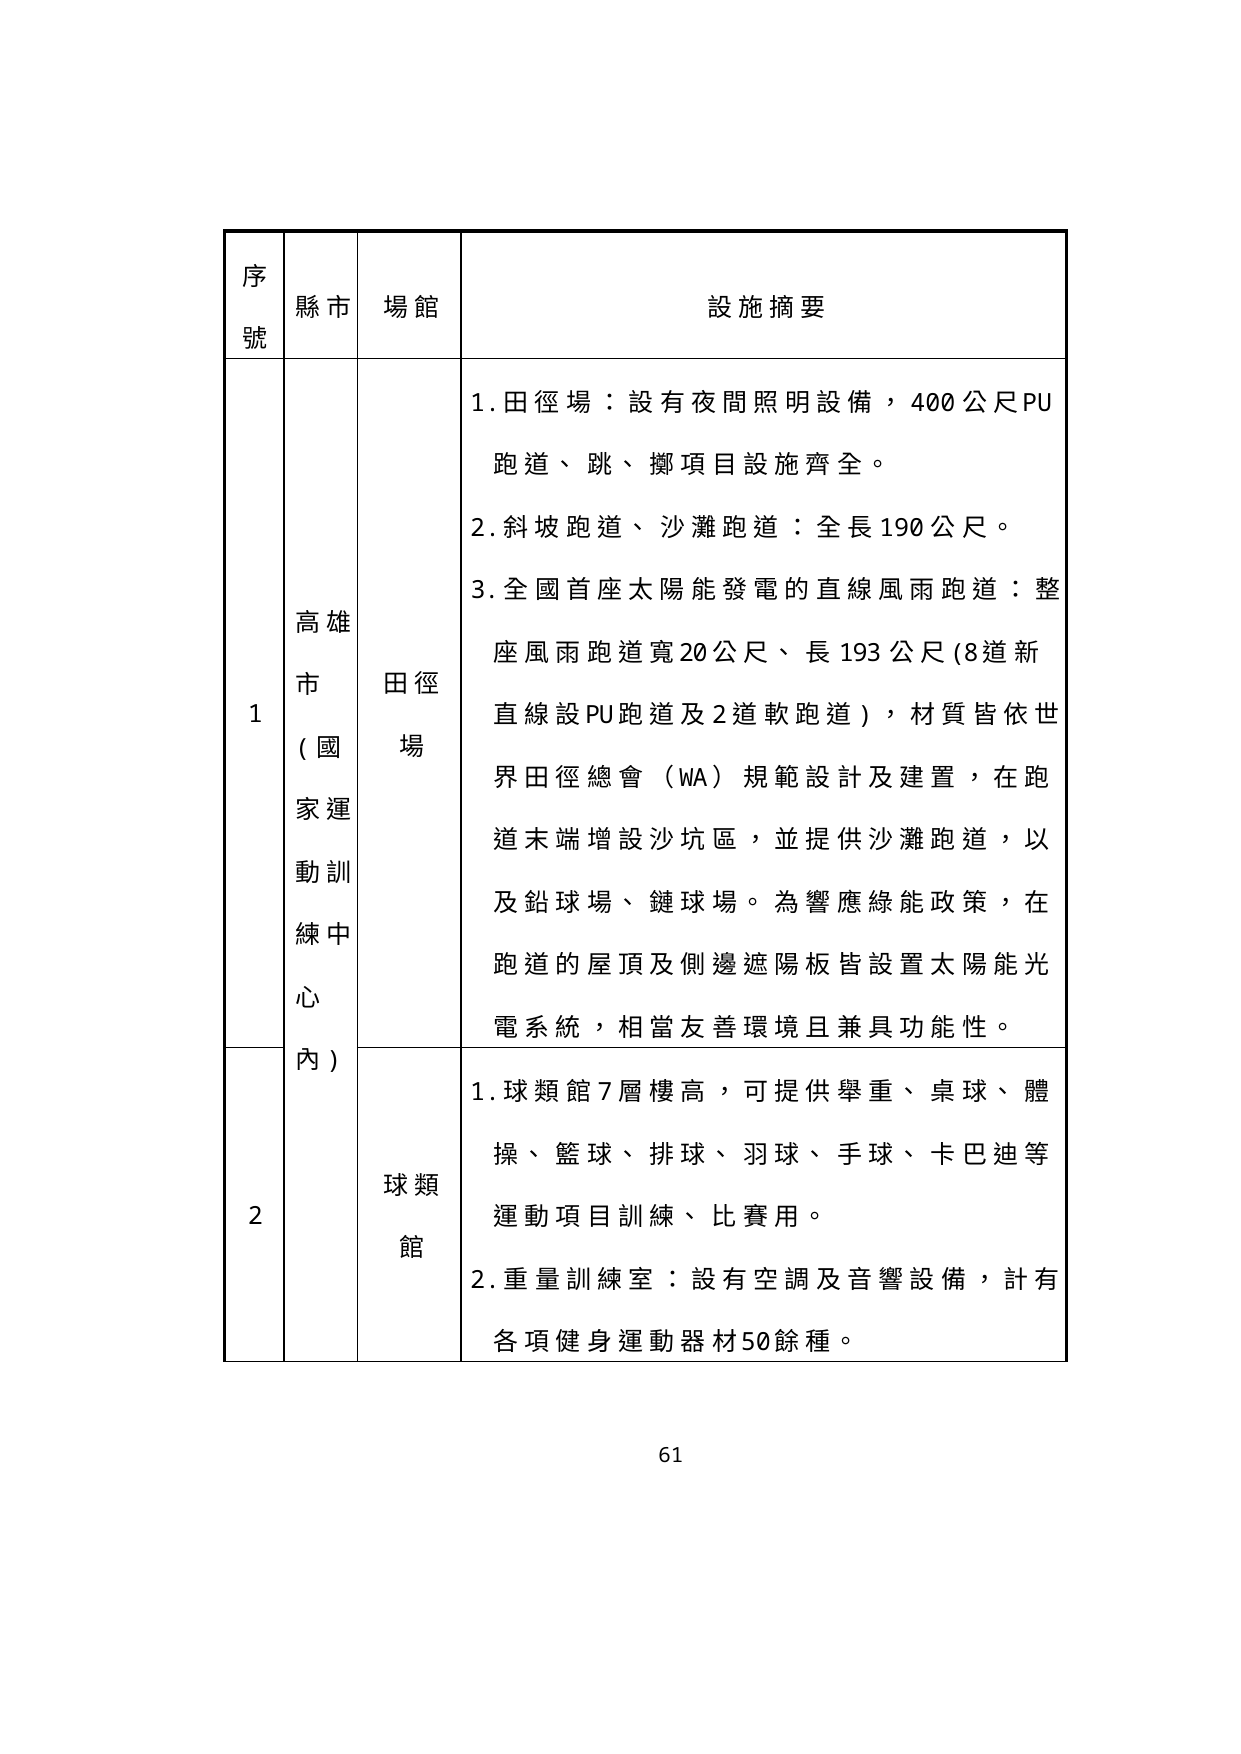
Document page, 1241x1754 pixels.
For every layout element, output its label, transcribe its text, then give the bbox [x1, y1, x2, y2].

table_header 序號 [226, 233, 283, 357]
table_header 縣市 [285, 233, 357, 357]
table_header 場館 [358, 233, 460, 357]
table_cell 1.球類館7層樓高，可提供舉重、桌球、體操、籃球、排球、羽球、手球、卡巴迪等運動項目訓練、比賽用。 2.重量訓練室：設有空調及音響設備，計有各項健身運動器材50餘種。 [462, 1048, 1065, 1361]
table_cell 1 [226, 359, 283, 1046]
table_cell 高雄市 (國家運動訓練中心內) [285, 359, 357, 1361]
table_cell 2 [226, 1048, 283, 1361]
table_cell 球類館 [358, 1048, 460, 1361]
table_cell 田徑場 [358, 359, 460, 1046]
table_cell 1.田徑場：設有夜間照明設備，400公尺PU跑道、跳、擲項目設施齊全。 2.斜坡跑道、沙灘跑道：全長190公尺。 3.全國首座太陽能發電的直線風雨跑道：整座風雨跑道寬20公尺、長193公尺(8道新直線設PU跑道及2道軟跑道)，材質皆依世界田徑總會（WA）規範設計及建置，在跑道末端增設沙坑區，並提供沙灘跑道，以及鉛球場、鏈球場。為響應綠能政策，在跑道的屋頂及側邊遮陽板皆設置太陽能光電系統，相當友善環境且兼具功能性。 [462, 359, 1065, 1046]
table_header 設施摘要 [462, 233, 1065, 357]
